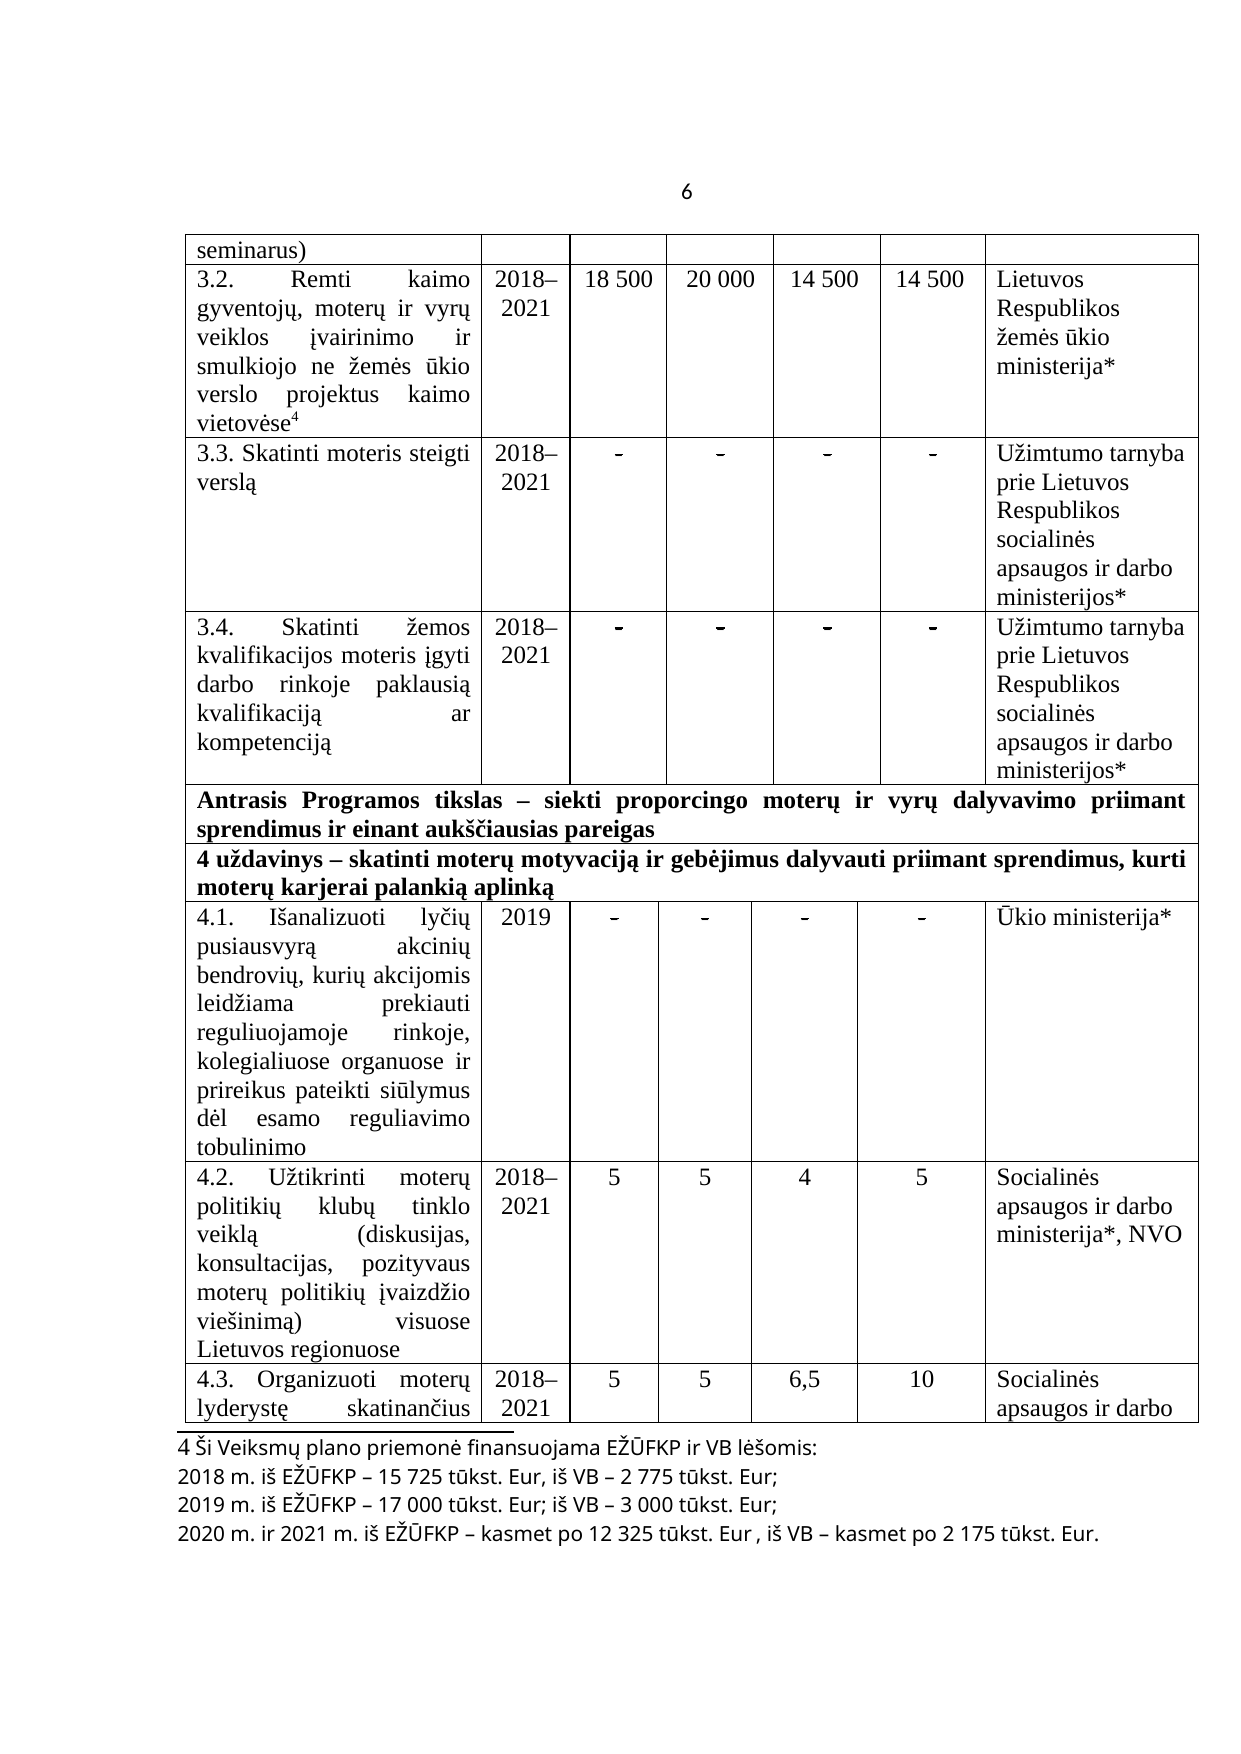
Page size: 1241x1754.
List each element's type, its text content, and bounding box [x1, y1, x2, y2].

table_cell 18 500 [571, 265, 666, 437]
table_cell 14 500 [881, 265, 985, 437]
table_cell 2018–2021 [482, 438, 569, 611]
table_cell 3.2. Remti kaimo gyventojų, moterų ir vyrų veiklos įvairinimo ir smulkiojo ne žemės ūkio verslo projektus kaimo vietovėse [186, 265, 481, 437]
table_cell 2018–2021 [482, 612, 569, 784]
table_cell [482, 235, 569, 263]
table_cell - [571, 235, 666, 263]
table_cell 4.2. Užtikrinti moterų politikių klubų tinklo veiklą (diskusijas, konsultacijas, pozityvaus moterų politikių įvaizdžio viešinimą) visuose Lietuvos regionuose [186, 1162, 481, 1363]
table_cell [1199, 611, 1207, 784]
table_cell Ūkio ministerija* [986, 902, 1198, 1161]
table_cell 20 000 [667, 265, 773, 437]
table_cell Užimtumo tarnyba prie Lietuvos Respublikos socialinės apsaugos ir darbo ministerijos* [986, 612, 1198, 784]
table_cell Užimtumo tarnyba prie Lietuvos Respublikos socialinės apsaugos ir darbo ministerijos* [986, 438, 1198, 611]
table_cell 5 [659, 1364, 751, 1422]
table_cell seminarus) [186, 235, 481, 263]
table_cell - [659, 902, 751, 1161]
table_cell 4.3. Organizuoti moterų lyderystę skatinančius [186, 1364, 481, 1422]
table_cell Socialinės apsaugos ir darbo [986, 1364, 1198, 1422]
table_cell 4.1. Išanalizuoti lyčių pusiausvyrą akcinių bendrovių, kurių akcijomis leidžiama prekiauti reguliuojamoje rinkoje, kolegialiuose organuose ir prireikus pateikti siūlymus dėl esamo reguliavimo tobulinimo [186, 902, 481, 1161]
table_cell - [881, 612, 985, 784]
table_cell - [752, 902, 857, 1161]
table_cell - [667, 612, 773, 784]
table_cell [1199, 234, 1207, 263]
table_cell 3.3. Skatinti moteris steigti verslą [186, 438, 481, 611]
table_cell 2018–2021 [482, 1162, 569, 1363]
table_cell - [774, 438, 880, 611]
table_cell - [667, 235, 773, 263]
table_cell 2019 [482, 902, 569, 1161]
table_cell - [774, 235, 880, 263]
table_cell - [571, 612, 666, 784]
table_cell 2018–2021 [482, 1364, 569, 1422]
table_cell 5 [571, 1364, 658, 1422]
table_cell [1199, 843, 1207, 901]
table_cell 4 [752, 1162, 857, 1363]
table_cell [1199, 1363, 1207, 1422]
table_cell - [881, 438, 985, 611]
table_cell 5 [571, 1162, 658, 1363]
table_cell - [571, 438, 666, 611]
table_cell 10 [858, 1364, 985, 1422]
table_cell 4 uždavinys – skatinti moterų motyvaciją ir gebėjimus dalyvauti priimant sprendimus, kurti moterų karjerai palankią aplinką [186, 844, 1198, 901]
table_cell Antrasis Programos tikslas – siekti proporcingo moterų ir vyrų dalyvavimo priimant sprendimus ir einant aukščiausias pareigas [186, 785, 1198, 843]
table_cell 3.4. Skatinti žemos kvalifikacijos moteris įgyti darbo rinkoje paklausią kvalifikaciją ar kompetenciją [186, 612, 481, 784]
table_cell [1199, 1161, 1207, 1363]
table_cell 14 500 [774, 265, 880, 437]
table_cell 5 [659, 1162, 751, 1363]
table_cell [986, 235, 1198, 263]
table_cell [1199, 784, 1207, 843]
table_cell - [774, 612, 880, 784]
table_cell - [858, 902, 985, 1161]
table_cell Socialinės apsaugos ir darbo ministerija*, NVO [986, 1162, 1198, 1363]
table_cell - [881, 235, 985, 263]
table_cell [1199, 264, 1207, 437]
table_cell 5 [858, 1162, 985, 1363]
table_cell Lietuvos Respublikos žemės ūkio ministerija* [986, 265, 1198, 437]
table_cell [1199, 901, 1207, 1161]
table_cell [1199, 437, 1207, 611]
table_cell - [571, 902, 658, 1161]
table_cell - [667, 438, 773, 611]
table_cell 6,5 [752, 1364, 857, 1422]
table_cell 2018–2021 [482, 265, 569, 437]
